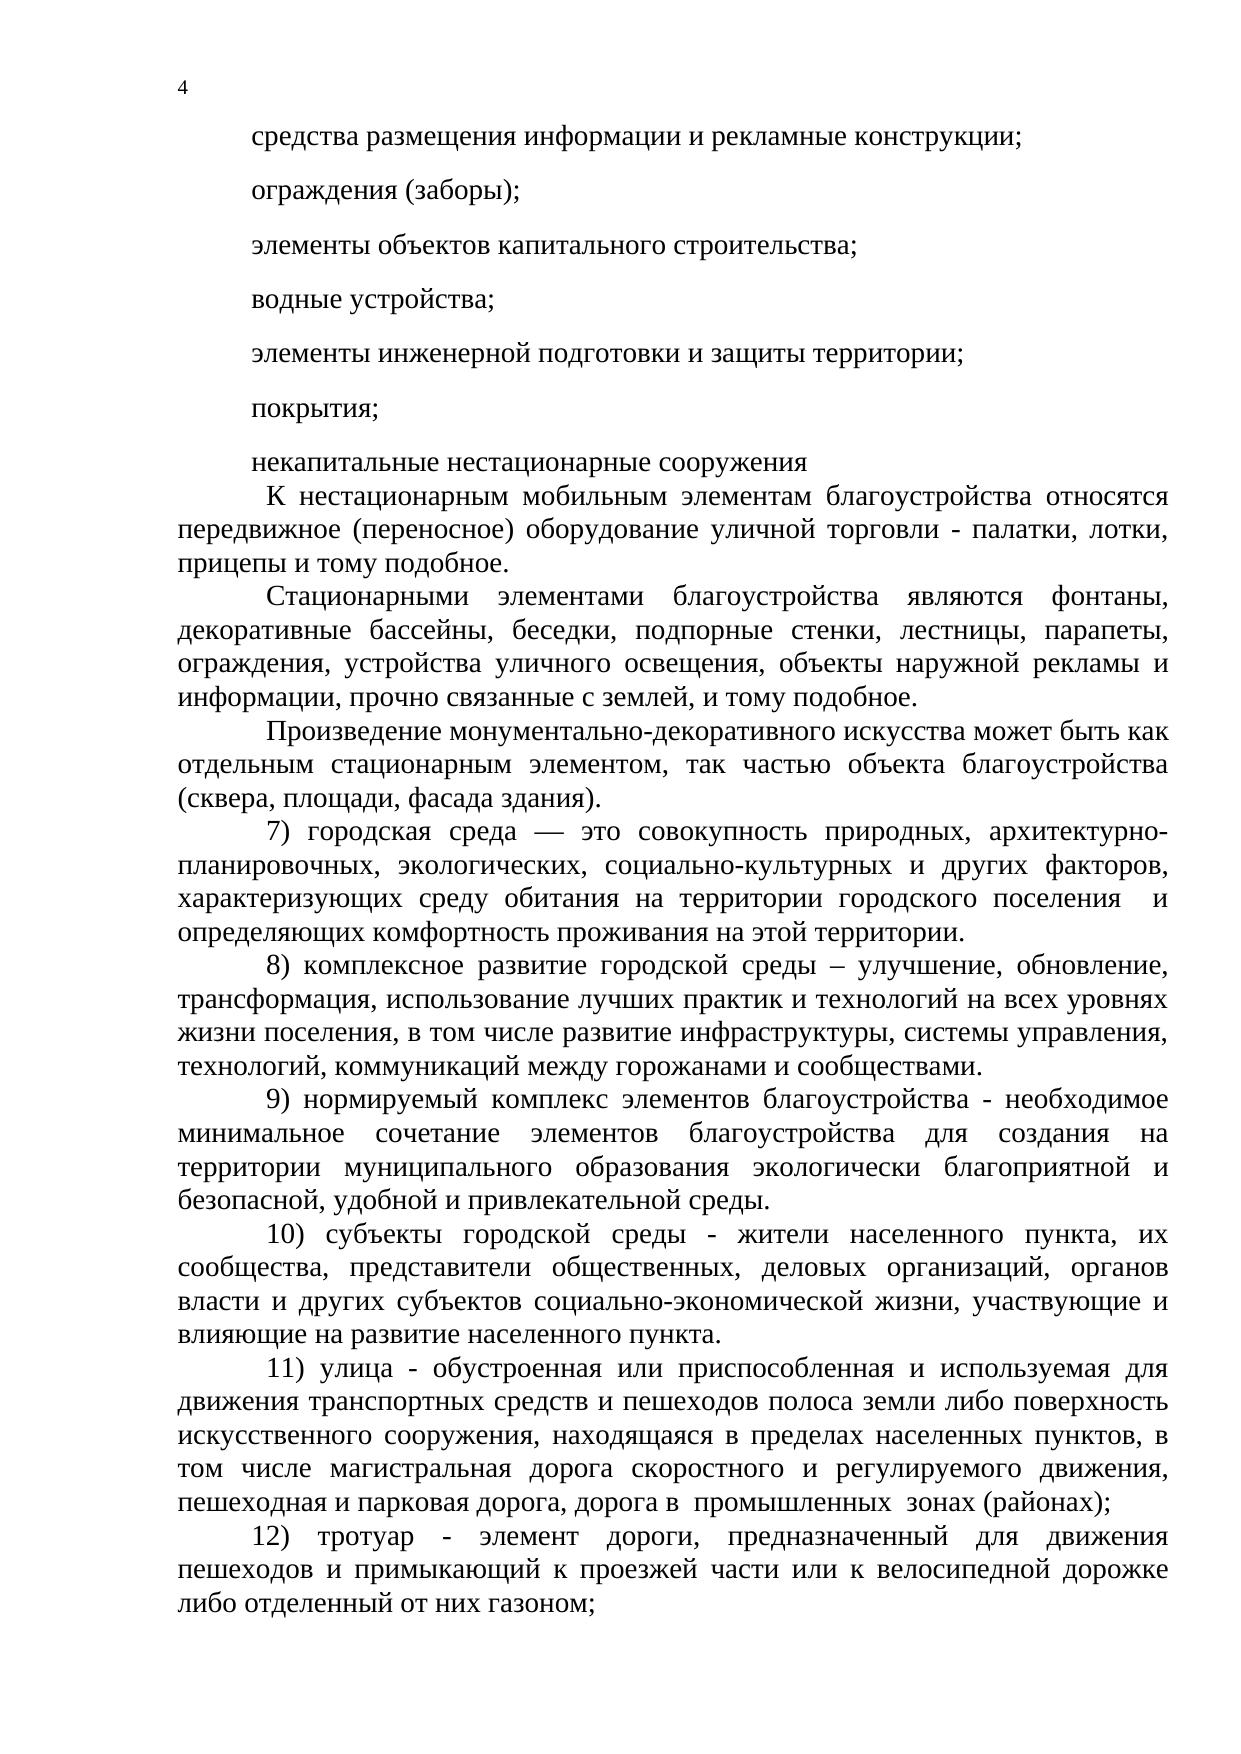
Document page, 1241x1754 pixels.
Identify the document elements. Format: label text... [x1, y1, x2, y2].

text 9) нормируемый комплекс элементов благоустройства - необходимое минимальное сочетание элементов благоустройства для создания на территории муниципального образования экологически благоприятной и безопасной, удобной и привлекательной среды. [177, 1082, 1169, 1216]
text 7) городская среда — это совокупность природных, архитектурно-планировочных, экологических, социально-культурных и других факторов, характеризующих среду обитания на территории городского поселения и определяющих комфортность проживания на этой территории. [177, 813, 1169, 947]
list средства размещения информации и рекламные конструкции; [251, 118, 1169, 152]
list ограждения (заборы); [251, 172, 1169, 206]
text Произведение монументально-декоративного искусства может быть как отдельным стационарным элементом, так частью объекта благоустройства (сквера, площади, фасада здания). [177, 713, 1169, 813]
list элементы объектов капитального строительства; [251, 227, 1169, 260]
text 8) комплексное развитие городской среды – улучшение, обновление, трансформация, использование лучших практик и технологий на всех уровнях жизни поселения, в том числе развитие инфраструктуры, системы управления, технологий, коммуникаций между горожанами и сообществами. [177, 947, 1169, 1082]
text некапитальные нестационарные сооружения [177, 444, 1169, 478]
text 11) улица - обустроенная или приспособленная и используемая для движения транспортных средств и пешеходов полоса земли либо поверхность искусственного сооружения, находящаяся в пределах населенных пунктов, в том числе магистральная дорога скоростного и регулируемого движения, пешеходная и парковая дорога, дорога в промышленных зонах (районах); [177, 1350, 1169, 1518]
text 10) субъекты городской среды - жители населенного пункта, их сообщества, представители общественных, деловых организаций, органов власти и других субъектов социально-экономической жизни, участвующие и влияющие на развитие населенного пункта. [177, 1216, 1169, 1350]
list элементы инженерной подготовки и защиты территории; [251, 336, 1169, 369]
list покрытия; [251, 390, 1169, 423]
list водные устройства; [251, 281, 1169, 315]
text 12) тротуар - элемент дороги, предназначенный для движения пешеходов и примыкающий к проезжей части или к велосипедной дорожке либо отделенный от них газоном; [177, 1518, 1169, 1618]
text К нестационарным мобильным элементам благоустройства относятся передвижное (переносное) оборудование уличной торговли - палатки, лотки, прицепы и тому подобное. [177, 478, 1169, 578]
text Стационарными элементами благоустройства являются фонтаны, декоративные бассейны, беседки, подпорные стенки, лестницы, парапеты, ограждения, устройства уличного освещения, объекты наружной рекламы и информации, прочно связанные с землей, и тому подобное. [177, 578, 1169, 713]
